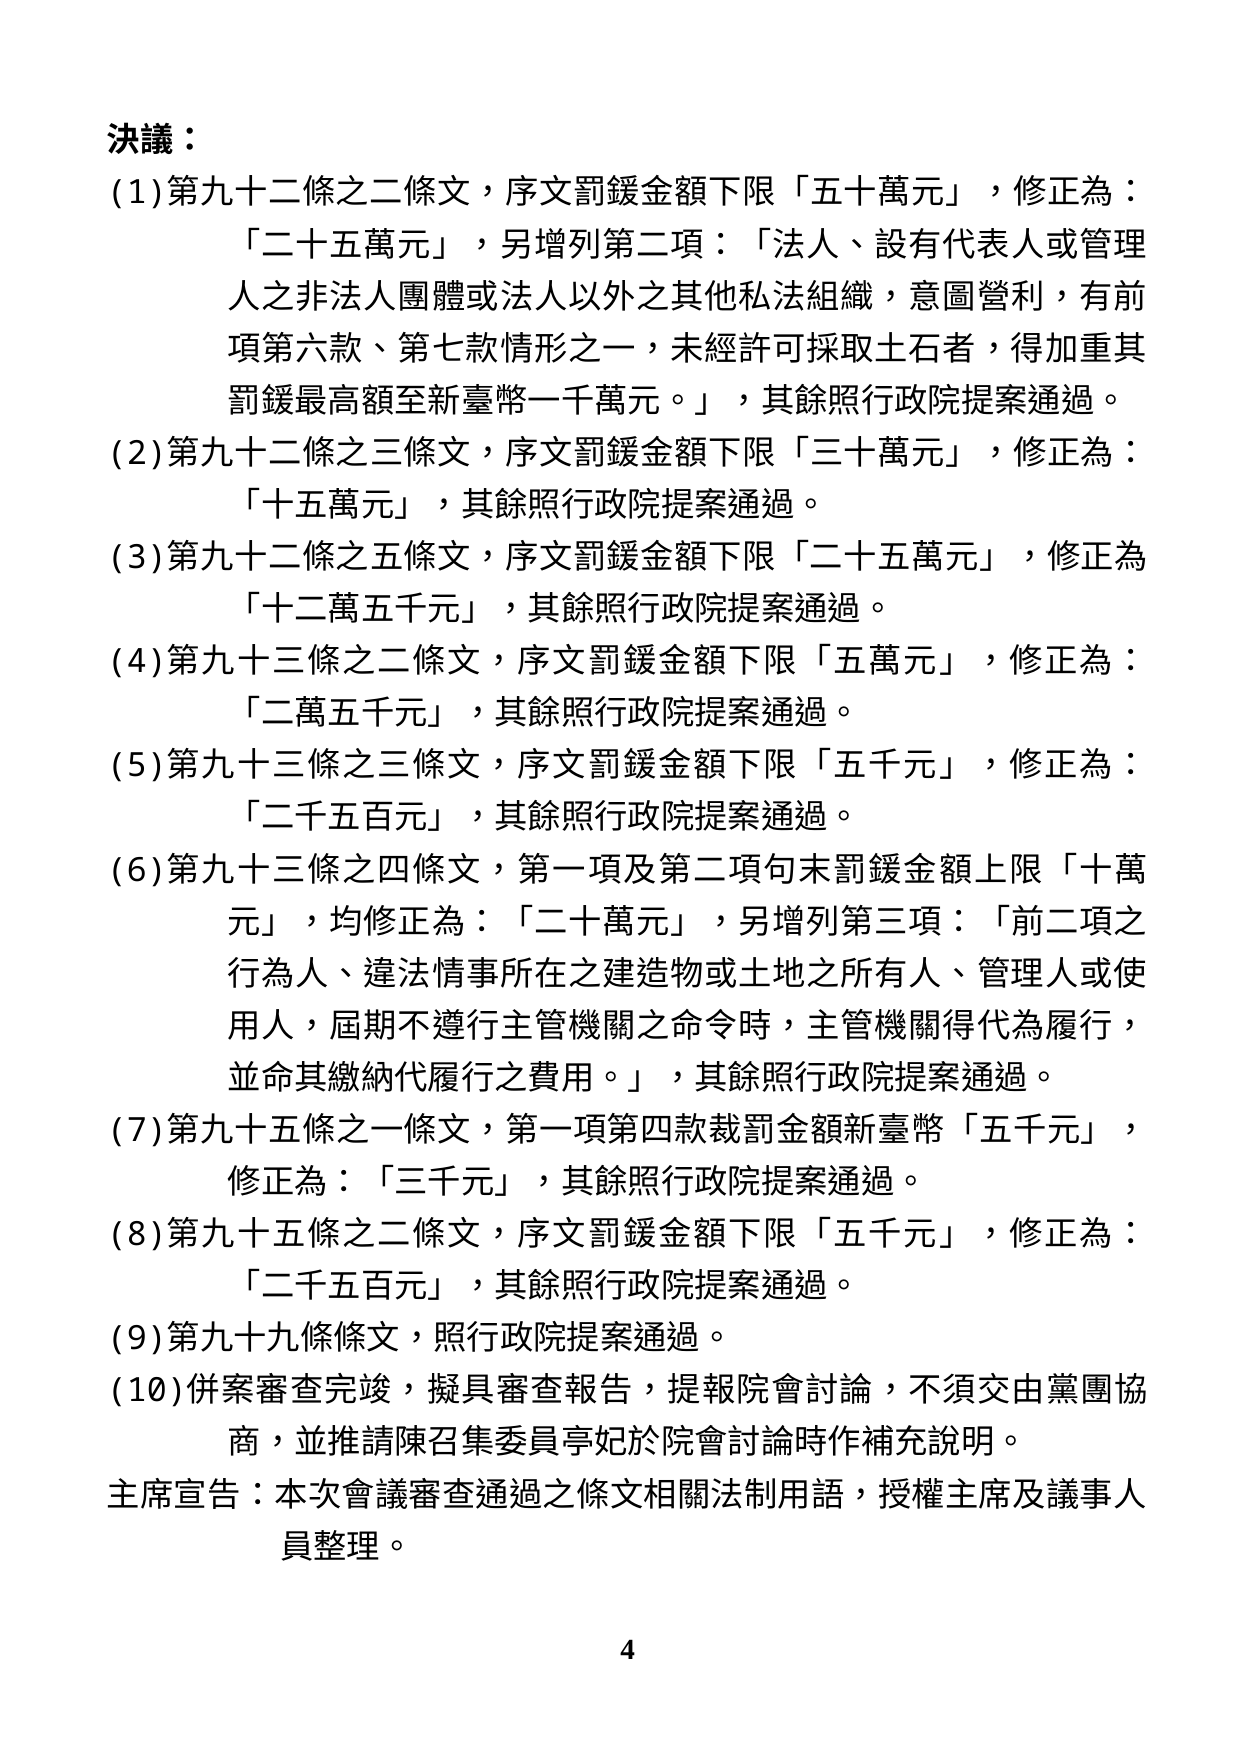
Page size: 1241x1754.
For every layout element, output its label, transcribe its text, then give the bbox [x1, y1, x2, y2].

list 第九十二條之五條文，序文罰鍰金額下限「二十五萬元」，修正為：「十二萬五千元」，其餘照行政院提案通過。 [107, 527, 1148, 631]
list 第九十五條之一條文，第一項第四款裁罰金額新臺幣「五千元」，修正為：「三千元」，其餘照行政院提案通過。 [107, 1100, 1148, 1204]
list 第九十三條之四條文，第一項及第二項句末罰鍰金額上限「十萬元」，均修正為：「二十萬元」，另增列第三項：「前二項之行為人、違法情事所在之建造物或土地之所有人、管理人或使用人，屆期不遵行主管機關之命令時，主管機關得代為履行，並命其繳納代履行之費用。」，其餘照行政院提案通過。 [107, 839, 1148, 1100]
text 決議： [107, 110, 1148, 162]
list 第九十五條之二條文，序文罰鍰金額下限「五千元」，修正為：「二千五百元」，其餘照行政院提案通過。 [107, 1204, 1148, 1308]
list 第九十三條之三條文，序文罰鍰金額下限「五千元」，修正為：「二千五百元」，其餘照行政院提案通過。 [107, 735, 1148, 839]
list 第九十三條之二條文，序文罰鍰金額下限「五萬元」，修正為：「二萬五千元」，其餘照行政院提案通過。 [107, 631, 1148, 735]
list 第九十九條條文，照行政院提案通過。 [107, 1308, 1148, 1360]
text 主席宣告：本次會議審查通過之條文相關法制用語，授權主席及議事人員整理。 [107, 1464, 1148, 1568]
list 併案審查完竣，擬具審查報告，提報院會討論，不須交由黨團協商，並推請陳召集委員亭妃於院會討論時作補充說明。 [107, 1360, 1148, 1464]
list 第九十二條之三條文，序文罰鍰金額下限「三十萬元」，修正為：「十五萬元」，其餘照行政院提案通過。 [107, 423, 1148, 527]
list 第九十二條之二條文，序文罰鍰金額下限「五十萬元」，修正為：「二十五萬元」，另增列第二項：「法人、設有代表人或管理人之非法人團體或法人以外之其他私法組織，意圖營利，有前項第六款、第七款情形之一，未經許可採取土石者，得加重其罰鍰最高額至新臺幣一千萬元。」，其餘照行政院提案通過。 [107, 162, 1148, 423]
